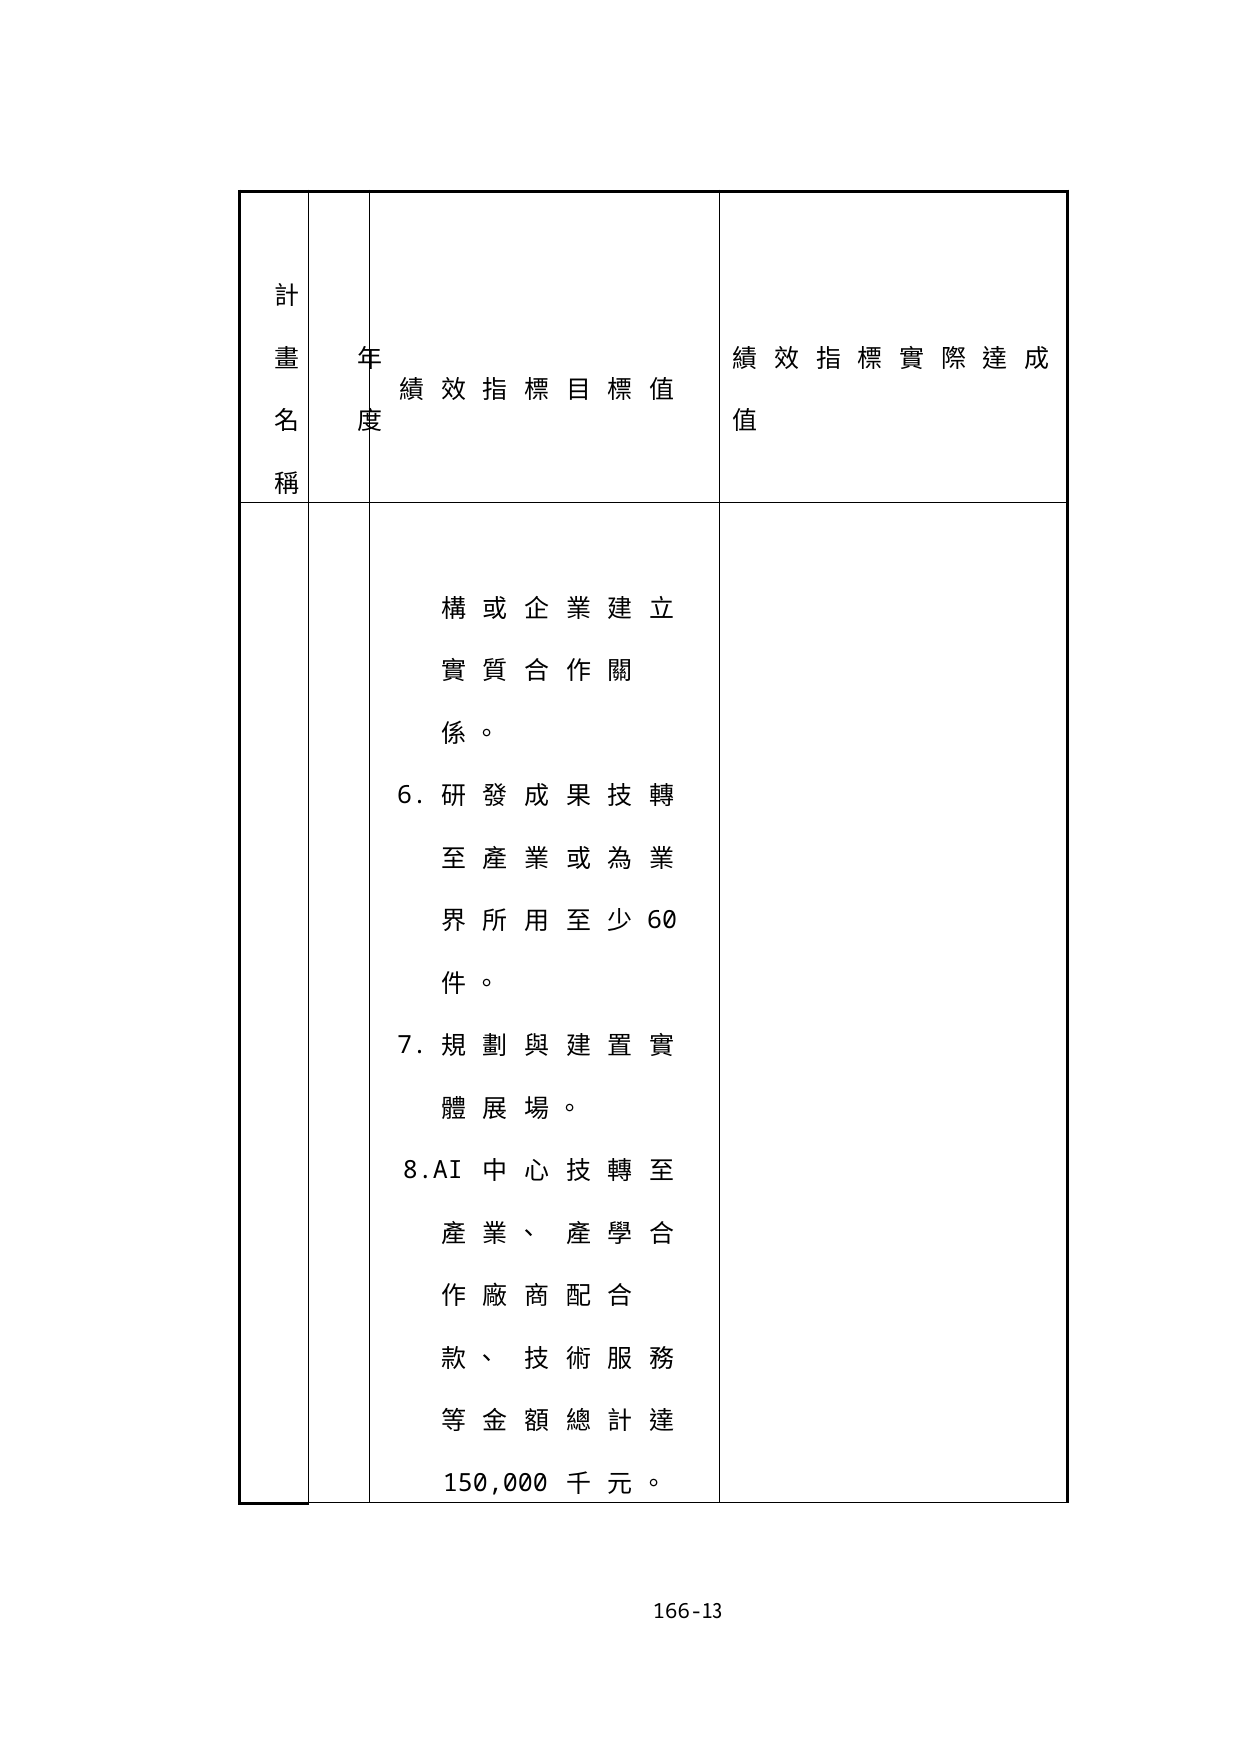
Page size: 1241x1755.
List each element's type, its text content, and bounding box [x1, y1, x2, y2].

table_cell [241, 503, 308, 1502]
table_cell 構或企業建立實質合作關係。 6.研發成果技轉至產業或為業界所用至少60件。 7.規劃與建置實體展場。 8.AI中心技轉至產業、產學合作廠商配合款、技術服務等金額總計達150,000千元。 [370, 503, 719, 1502]
table_header 績效指標實際達成值 [720, 193, 1066, 502]
table_header 計畫名稱 [241, 193, 308, 502]
table_header 績效指標目標值 [370, 193, 719, 502]
table_cell [309, 503, 369, 1502]
table_header 年度 [309, 193, 369, 502]
table_cell [720, 503, 1066, 1502]
